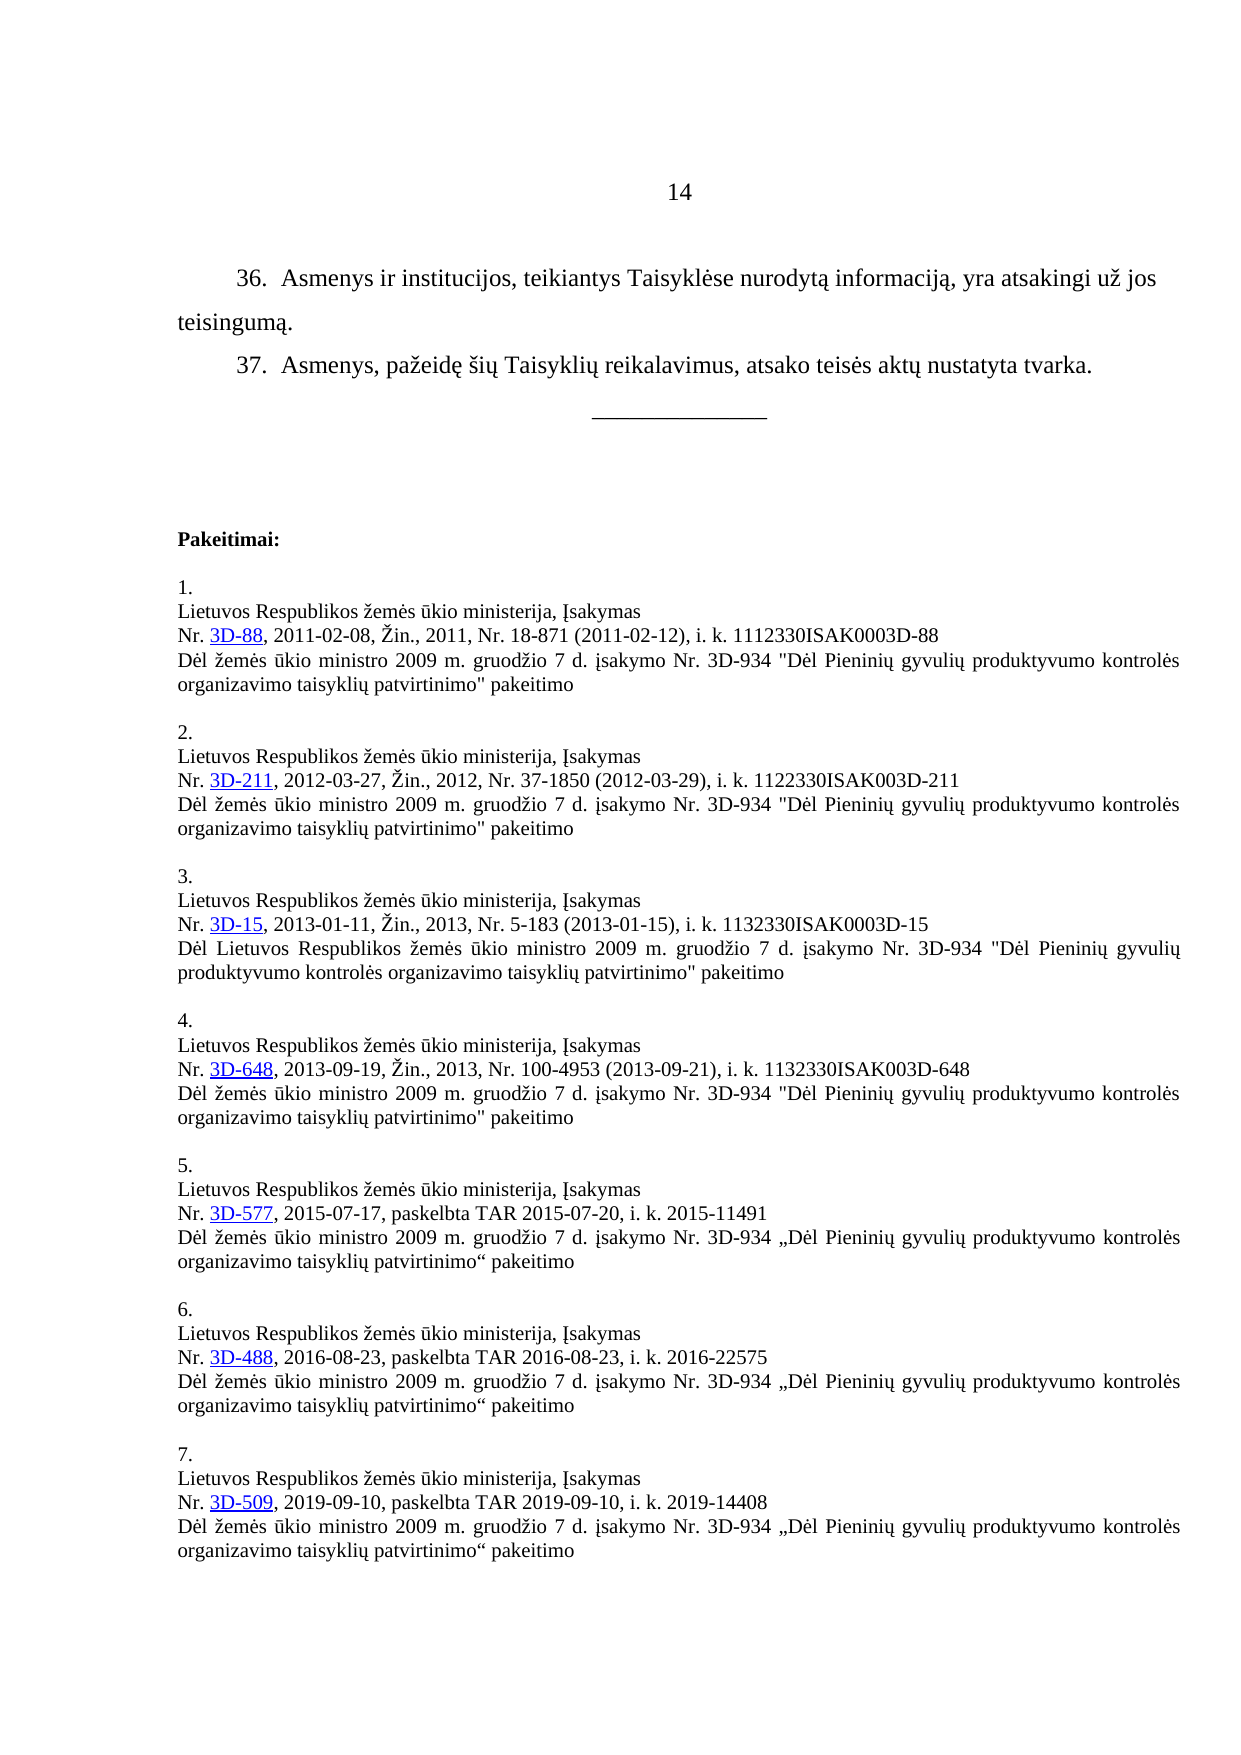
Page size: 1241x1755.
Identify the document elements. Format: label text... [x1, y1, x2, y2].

text 7. [177, 1442, 1181, 1466]
text Dėl žemės ūkio ministro 2009 m. gruodžio 7 d. įsakymo Nr. 3D-934 "Dėl Pieninių gyvulių produktyvumo kontrolės organizavimo taisyklių patvirtinimo" pakeitimo [177, 792, 1181, 840]
text 36. Asmenys ir institucijos, teikiantys Taisyklėse nurodytą informaciją, yra atsakingi už jos teisingumą. [177, 263, 1181, 335]
text Dėl Lietuvos Respublikos žemės ūkio ministro 2009 m. gruodžio 7 d. įsakymo Nr. 3D-934 "Dėl Pieninių gyvulių produktyvumo kontrolės organizavimo taisyklių patvirtinimo" pakeitimo [177, 936, 1181, 984]
text Dėl žemės ūkio ministro 2009 m. gruodžio 7 d. įsakymo Nr. 3D-934 "Dėl Pieninių gyvulių produktyvumo kontrolės organizavimo taisyklių patvirtinimo" pakeitimo [177, 647, 1181, 696]
text Lietuvos Respublikos žemės ūkio ministerija, Įsakymas [177, 599, 1181, 623]
text 4. [177, 1008, 1181, 1032]
text Nr. 3D-577, 2015-07-17, paskelbta TAR 2015-07-20, i. k. 2015-11491 [177, 1201, 1181, 1225]
text 2. [177, 720, 1181, 744]
text Nr. 3D-648, 2013-09-19, Žin., 2013, Nr. 100-4953 (2013-09-21), i. k. 1132330ISAK003D-648 [177, 1057, 1181, 1081]
text 6. [177, 1297, 1181, 1321]
text Dėl žemės ūkio ministro 2009 m. gruodžio 7 d. įsakymo Nr. 3D-934 „Dėl Pieninių gyvulių produktyvumo kontrolės organizavimo taisyklių patvirtinimo“ pakeitimo [177, 1225, 1181, 1273]
text Nr. 3D-509, 2019-09-10, paskelbta TAR 2019-09-10, i. k. 2019-14408 [177, 1490, 1181, 1514]
text Lietuvos Respublikos žemės ūkio ministerija, Įsakymas [177, 888, 1181, 912]
text Lietuvos Respublikos žemės ūkio ministerija, Įsakymas [177, 744, 1181, 768]
text Nr. 3D-88, 2011-02-08, Žin., 2011, Nr. 18-871 (2011-02-12), i. k. 1112330ISAK0003D-88 [177, 623, 1181, 647]
text 1. [177, 575, 1181, 599]
text Dėl žemės ūkio ministro 2009 m. gruodžio 7 d. įsakymo Nr. 3D-934 „Dėl Pieninių gyvulių produktyvumo kontrolės organizavimo taisyklių patvirtinimo“ pakeitimo [177, 1514, 1181, 1562]
text Lietuvos Respublikos žemės ūkio ministerija, Įsakymas [177, 1032, 1181, 1057]
text ______________ [177, 393, 1181, 422]
text Dėl žemės ūkio ministro 2009 m. gruodžio 7 d. įsakymo Nr. 3D-934 "Dėl Pieninių gyvulių produktyvumo kontrolės organizavimo taisyklių patvirtinimo" pakeitimo [177, 1081, 1181, 1129]
text 37. Asmenys, pažeidę šių Taisyklių reikalavimus, atsako teisės aktų nustatyta tvarka. [177, 350, 1181, 378]
text 3. [177, 864, 1181, 888]
text 5. [177, 1153, 1181, 1177]
text Nr. 3D-211, 2012-03-27, Žin., 2012, Nr. 37-1850 (2012-03-29), i. k. 1122330ISAK003D-211 [177, 768, 1181, 792]
text Dėl žemės ūkio ministro 2009 m. gruodžio 7 d. įsakymo Nr. 3D-934 „Dėl Pieninių gyvulių produktyvumo kontrolės organizavimo taisyklių patvirtinimo“ pakeitimo [177, 1369, 1181, 1417]
text Lietuvos Respublikos žemės ūkio ministerija, Įsakymas [177, 1177, 1181, 1201]
text Nr. 3D-488, 2016-08-23, paskelbta TAR 2016-08-23, i. k. 2016-22575 [177, 1345, 1181, 1369]
text Lietuvos Respublikos žemės ūkio ministerija, Įsakymas [177, 1466, 1181, 1490]
text Pakeitimai: [177, 527, 1181, 551]
text Nr. 3D-15, 2013-01-11, Žin., 2013, Nr. 5-183 (2013-01-15), i. k. 1132330ISAK0003D-15 [177, 912, 1181, 936]
text Lietuvos Respublikos žemės ūkio ministerija, Įsakymas [177, 1321, 1181, 1345]
